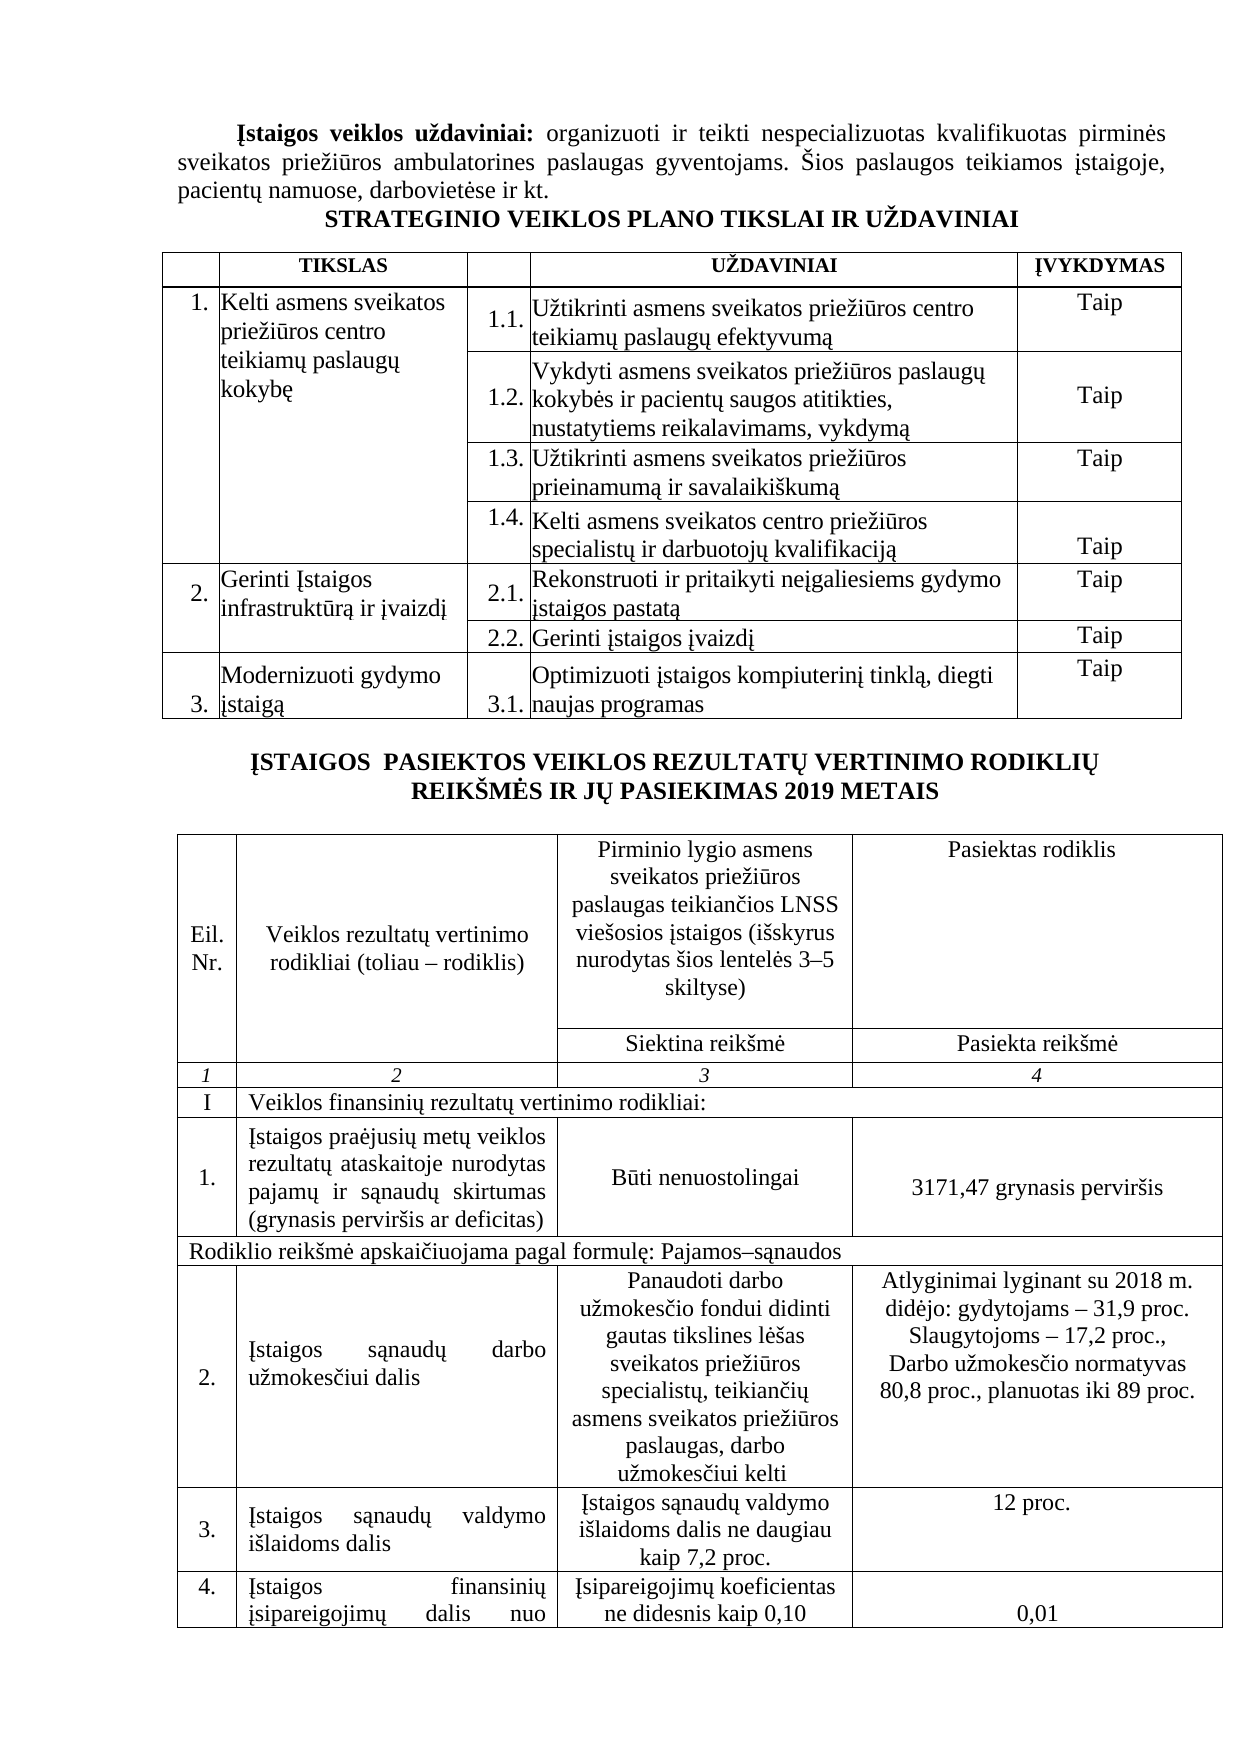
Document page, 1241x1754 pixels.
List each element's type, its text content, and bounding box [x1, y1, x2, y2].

table_cell 4. [178, 1572, 236, 1627]
text Įstaigos veiklos uždaviniai: organizuoti ir teikti nespecializuotas kvalifikuotas pirminės sveikatos priežiūros ambulatorines paslaugas gyventojams. Šios paslaugos teikiamos įstaigoje, pacientų namuose, darbovietėse ir kt. [177, 118, 1167, 204]
table_cell Siektina reikšmė [558, 1029, 852, 1062]
table_cell Būti nenuostolingai [558, 1118, 852, 1236]
table_header ĮVYKDYMAS [1018, 253, 1181, 286]
table_cell 12 proc. [853, 1488, 1222, 1571]
table_cell Pasiekta reikšmė [853, 1029, 1222, 1062]
table_cell 1.3. [468, 443, 530, 501]
table_cell 2. [163, 564, 219, 619]
table_cell [220, 620, 467, 652]
table_cell 3171,47 grynasis perviršis [853, 1118, 1222, 1236]
table_header [468, 253, 530, 286]
table_cell Vykdyti asmens sveikatos priežiūros paslaugų kokybės ir pacientų saugos atitikties, nustatytiems reikalavimams, vykdymą [531, 352, 1017, 442]
table_cell 2.2. [468, 621, 530, 652]
table_cell Panaudoti darbo užmokesčio fondui didinti gautas tikslines lėšas sveikatos priežiūros specialistų, teikiančių asmens sveikatos priežiūros paslaugas, darbo užmokesčiui kelti [558, 1266, 852, 1487]
table_cell 2. [178, 1266, 236, 1487]
table_cell Taip [1018, 621, 1181, 652]
table_cell Įstaigos finansinių įsipareigojimų dalis nuo [237, 1572, 557, 1627]
table_cell 1.2. [468, 352, 530, 442]
table_header Pasiektas rodiklis [853, 835, 1222, 1028]
text įstaigOS pasiektos veiklos rezultatų vertinimo rodiklių reikšmės IR JŲ PASIEKIMAS 2019 metais [183, 747, 1167, 805]
table_cell 3 [558, 1063, 852, 1087]
table_cell 2 [237, 1063, 557, 1087]
table_cell Rodiklio reikšmė apskaičiuojama pagal formulę: Pajamos–sąnaudos [178, 1237, 1222, 1265]
table_cell Taip [1018, 352, 1181, 442]
table_header UŽDAVINIAI [531, 253, 1017, 286]
table_cell Modernizuoti gydymo įstaigą [220, 653, 467, 718]
table_cell Taip [1018, 653, 1181, 718]
table_cell 1. [178, 1118, 236, 1236]
table_cell 2.1. [468, 564, 530, 619]
table_cell 3. [163, 653, 219, 718]
table_cell Įstaigos sąnaudų valdymo išlaidoms dalis [237, 1488, 557, 1571]
table_header [163, 253, 219, 286]
table_header Veiklos rezultatų vertinimo rodikliai (toliau – rodiklis) [237, 835, 557, 1062]
table_cell Įstaigos sąnaudų valdymo išlaidoms dalis ne daugiau kaip 7,2 proc. [558, 1488, 852, 1571]
table_cell 3.1. [468, 653, 530, 718]
table_cell Taip [1018, 443, 1181, 501]
table_cell 4 [853, 1063, 1222, 1087]
table_cell Veiklos finansinių rezultatų vertinimo rodikliai: [237, 1088, 1222, 1117]
table_cell Užtikrinti asmens sveikatos priežiūros centro teikiamų paslaugų efektyvumą [531, 288, 1017, 334]
table_cell I [178, 1088, 236, 1117]
table_cell Įstaigos sąnaudų darbo užmokesčiui dalis [237, 1266, 557, 1487]
table_cell 1.1. [468, 288, 530, 351]
table_cell Atlyginimai lyginant su 2018 m. didėjo: gydytojams – 31,9 proc. Slaugytojoms – 17,2 proc., Darbo užmokesčio normatyvas 80,8 proc., planuotas iki 89 proc. [853, 1266, 1222, 1487]
table_cell Taip [1018, 288, 1181, 351]
table_header TIKSLAS [220, 253, 467, 286]
table_cell Kelti asmens sveikatos priežiūros centro teikiamų paslaugų kokybę [220, 352, 467, 563]
table_cell Taip [1018, 502, 1181, 563]
table_header Pirminio lygio asmens sveikatos priežiūros paslaugas teikiančios LNSS viešosios įstaigos (išskyrus nurodytas šios lentelės 3–5 skiltyse) [558, 835, 852, 1028]
table_cell 1 [178, 1063, 236, 1087]
table_cell Įstaigos praėjusių metų veiklos rezultatų ataskaitoje nurodytas pajamų ir sąnaudų skirtumas (grynasis perviršis ar deficitas) [237, 1118, 557, 1236]
text STRATEGINIO VEIKLOS PLANO TIKSLAI IR UŽDAVINIAI [177, 204, 1167, 233]
table_cell 1.4. [468, 502, 530, 563]
table_cell 0,01 [853, 1572, 1222, 1627]
table_cell Taip [1018, 564, 1181, 619]
table_cell Optimizuoti įstaigos kompiuterinį tinklą, diegti naujas programas [531, 653, 1017, 718]
table_cell 1. [163, 288, 219, 563]
table_cell Kelti asmens sveikatos centro priežiūros specialistų ir darbuotojų kvalifikaciją [531, 502, 1017, 563]
table_cell 3. [178, 1488, 236, 1571]
table_cell Įsipareigojimų koeficientas ne didesnis kaip 0,10 [558, 1572, 852, 1627]
table_cell [163, 620, 219, 652]
table_header Eil. Nr. [178, 835, 236, 1062]
